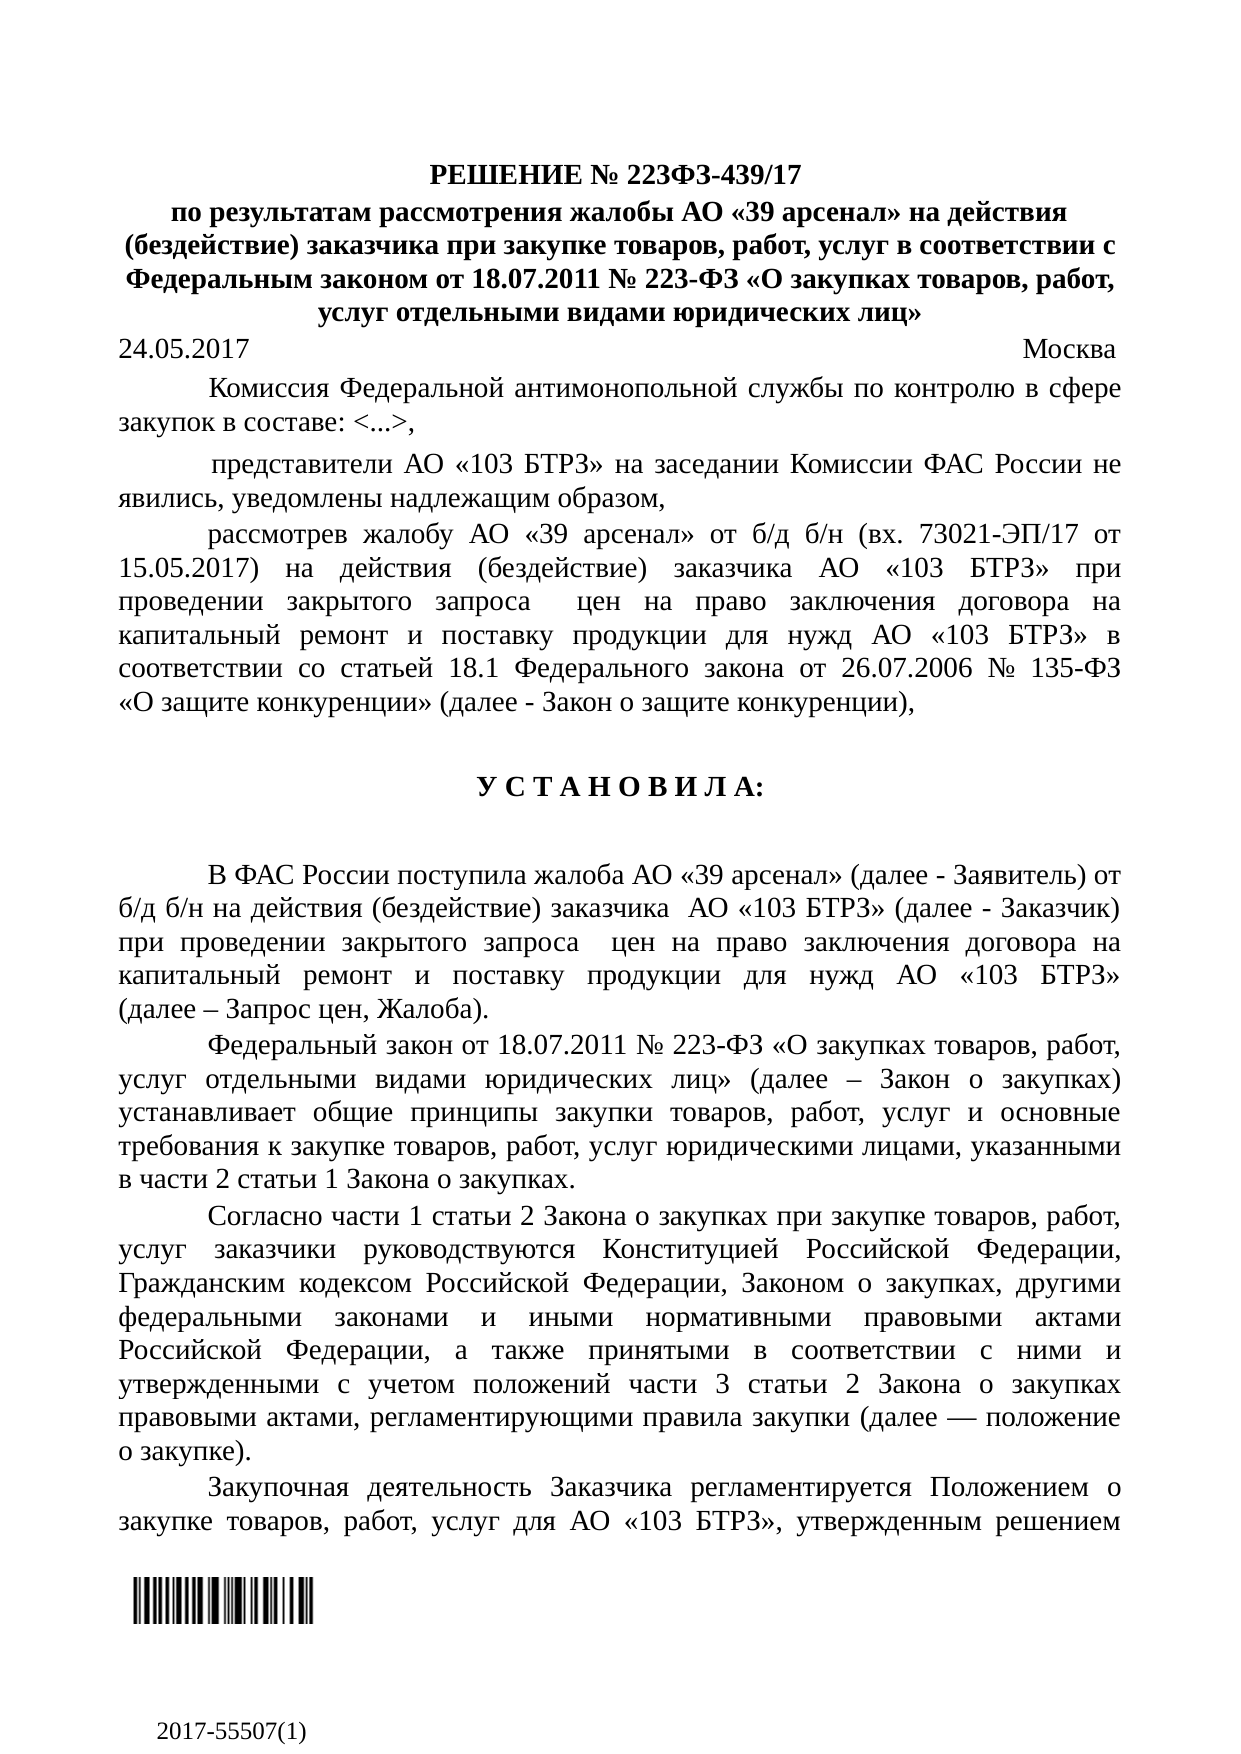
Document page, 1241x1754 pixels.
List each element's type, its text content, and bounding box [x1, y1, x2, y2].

picture [118, 1577, 331, 1624]
text В ФАС России поступила жалоба АО «39 арсенал» (далее - Заявитель) от б/д б/н на действия (бездействие) заказчика АО «103 БТРЗ» (далее - Заказчик) при проведении закрытого запроса цен на право заключения договора на капитальный ремонт и поставку продукции для нужд АО «103 БТРЗ» (далее – Запрос цен, Жалоба). [118, 857, 1122, 1024]
text по результатам рассмотрения жалобы АО «39 арсенал» на действия (бездействие) заказчика при закупке товаров, работ, услуг в соответствии с Федеральным законом от 18.07.2011 № 223-ФЗ «О закупках товаров, работ, услуг отдельными видами юридических лиц» [116, 194, 1122, 328]
text РЕШЕНИЕ № 223ФЗ-439/17 [116, 157, 1122, 191]
text Закупочная деятельность Заказчика регламентируется Положением о закупке товаров, работ, услуг для АО «103 БТРЗ», утвержденным решением [118, 1469, 1122, 1536]
text Федеральный закон от 18.07.2011 № 223-ФЗ «О закупках товаров, работ, услуг отдельными видами юридических лиц» (далее – Закон о закупках) устанавливает общие принципы закупки товаров, работ, услуг и основные требования к закупке товаров, работ, услуг юридическими лицами, указанными в части 2 статьи 1 Закона о закупках. [118, 1027, 1122, 1195]
text 24.05.2017 Москва [118, 331, 1122, 364]
text Комиссия Федеральной антимонопольной службы по контролю в сфере закупок в составе: <...>, [118, 371, 1122, 438]
text представители АО «103 БТРЗ» на заседании Комиссии ФАС России не явились, уведомлены надлежащим образом, [118, 446, 1122, 513]
text рассмотрев жалобу АО «39 арсенал» от б/д б/н (вх. 73021-ЭП/17 от 15.05.2017) на действия (бездействие) заказчика АО «103 БТРЗ» при проведении закрытого запроса цен на право заключения договора на капитальный ремонт и поставку продукции для нужд АО «103 БТРЗ» в соответствии со статьей 18.1 Федерального закона от 26.07.2006 № 135-ФЗ «О защите конкуренции» (далее - Закон о защите конкуренции), [118, 516, 1122, 718]
text У С Т А Н О В И Л А: [118, 769, 1122, 803]
text Согласно части 1 статьи 2 Закона о закупках при закупке товаров, работ, услуг заказчики руководствуются Конституцией Российской Федерации, Гражданским кодексом Российской Федерации, Законом о закупках, другими федеральными законами и иными нормативными правовыми актами Российской Федерации, а также принятыми в соответствии с ними и утвержденными с учетом положений части 3 статьи 2 Закона о закупках правовыми актами, регламентирующими правила закупки (далее — положение о закупке). [118, 1198, 1122, 1466]
